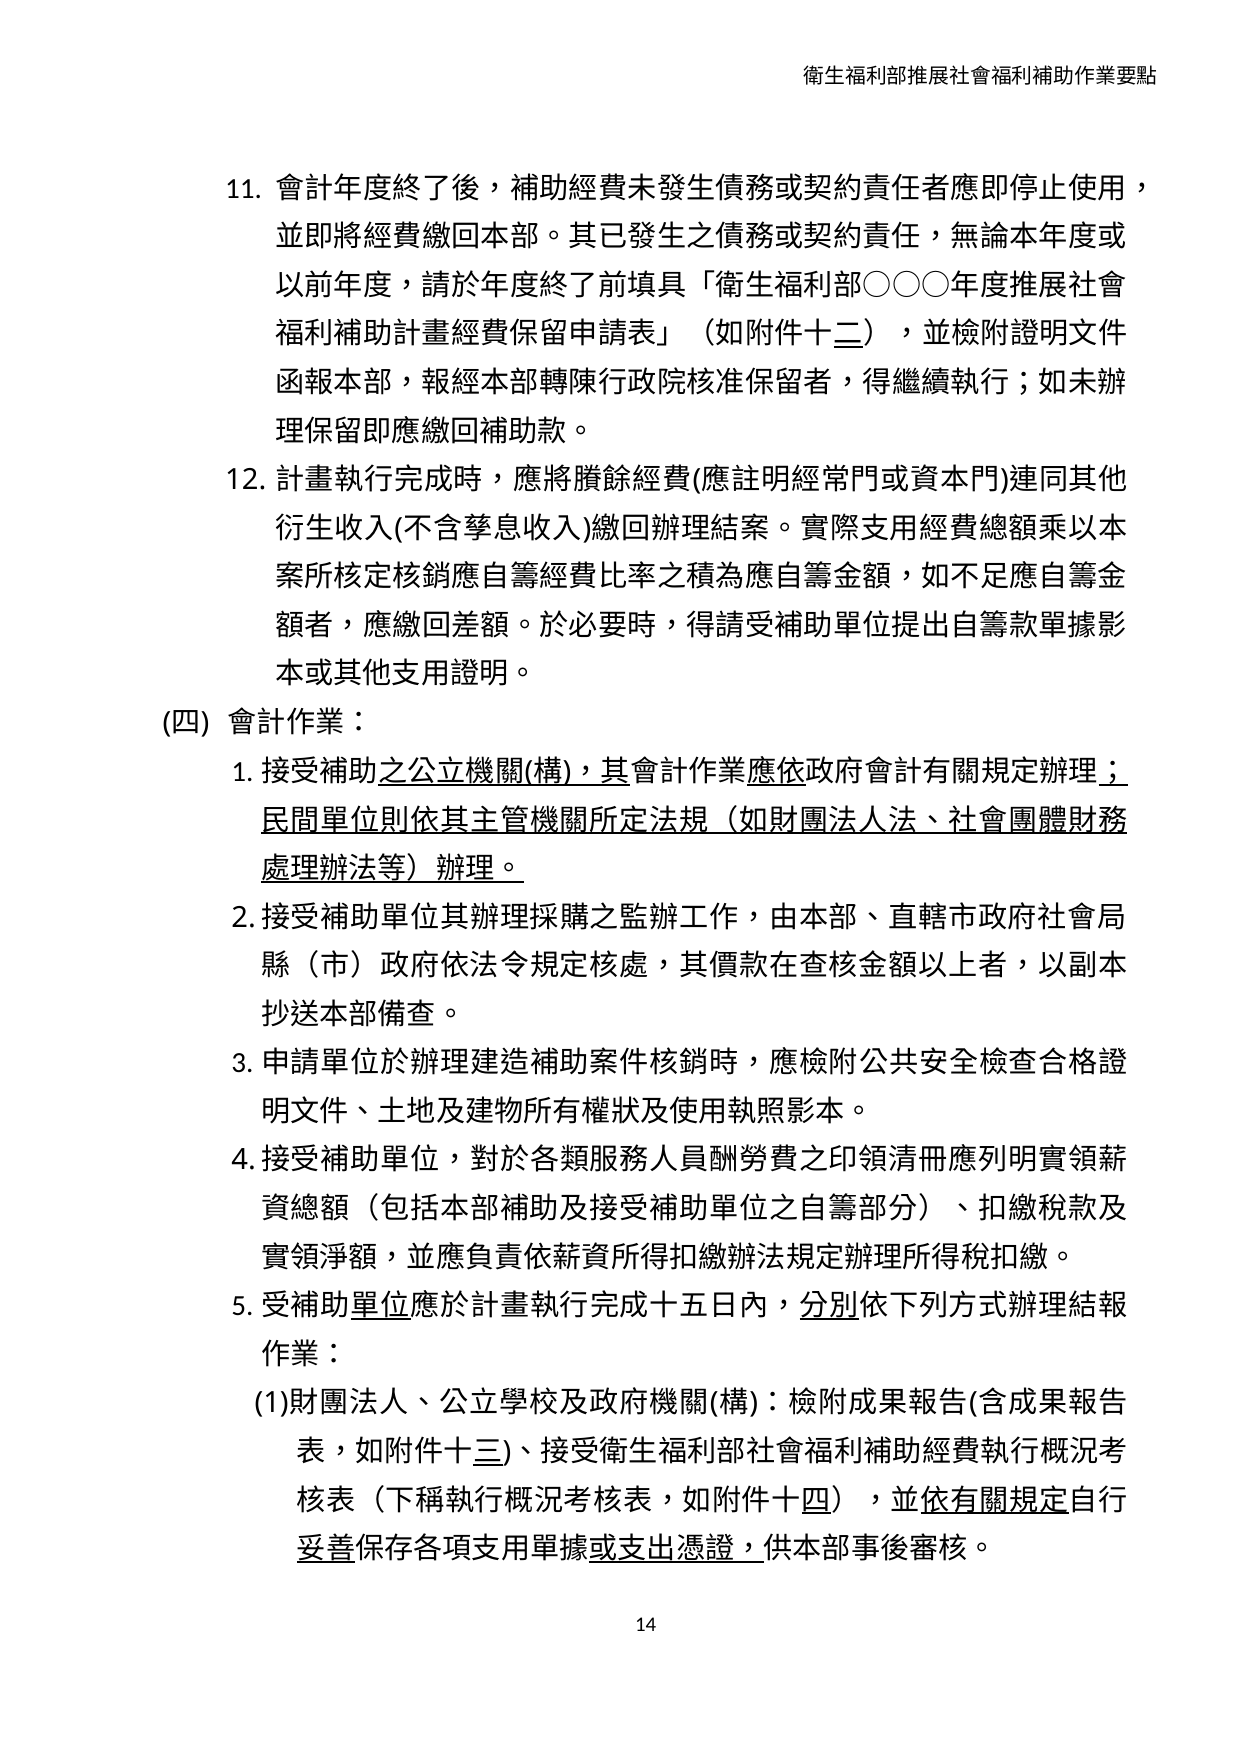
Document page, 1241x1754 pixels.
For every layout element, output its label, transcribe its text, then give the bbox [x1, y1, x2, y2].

list 受補助單位應於計畫執行完成十五日內，分別依下列方式辦理結報作業： [231, 1282, 1128, 1372]
list 計畫執行完成時，應將賸餘經費(應註明經常門或資本門)連同其他衍生收入(不含孳息收入)繳回辦理結案。實際支用經費總額乘以本案所核定核銷應自籌經費比率之積為應自籌金額，如不足應自籌金額者，應繳回差額。於必要時，得請受補助單位提出自籌款單據影本或其他支用證明。 [225, 456, 1128, 692]
list 會計年度終了後，補助經費未發生債務或契約責任者應即停止使用，並即將經費繳回本部。其已發生之債務或契約責任，無論本年度或以前年度，請於年度終了前填具「衛生福利部○○○年度推展社會福利補助計畫經費保留申請表」（如附件十二），並檢附證明文件函報本部，報經本部轉陳行政院核准保留者，得繼續執行；如未辦理保留即應繳回補助款。 [225, 164, 1128, 449]
list 會計作業： [162, 699, 1128, 741]
list (1)財團法人、公立學校及政府機關(構)：檢附成果報告(含成果報告表，如附件十三)、接受衛生福利部社會福利補助經費執行概況考核表（下稱執行概況考核表，如附件十四），並依有關規定自行妥善保存各項支用單據或支出憑證，供本部事後審核。 [237, 1379, 1128, 1567]
list 申請單位於辦理建造補助案件核銷時，應檢附公共安全檢查合格證明文件、土地及建物所有權狀及使用執照影本。 [231, 1039, 1128, 1130]
list 接受補助單位其辦理採購之監辦工作，由本部、直轄市政府社會局、縣（市）政府依法令規定核處，其價款在查核金額以上者，以副本抄送本部備查。 [231, 893, 1128, 1033]
list 接受補助之公立機關(構)，其會計作業應依政府會計有關規定辦理；民間單位則依其主管機關所定法規（如財團法人法、社會團體財務處理辦法等）辦理。 [231, 747, 1128, 887]
list 接受補助單位，對於各類服務人員酬勞費之印領清冊應列明實領薪資總額（包括本部補助及接受補助單位之自籌部分）、扣繳稅款及實領淨額，並應負責依薪資所得扣繳辦法規定辦理所得稅扣繳。 [231, 1136, 1128, 1275]
